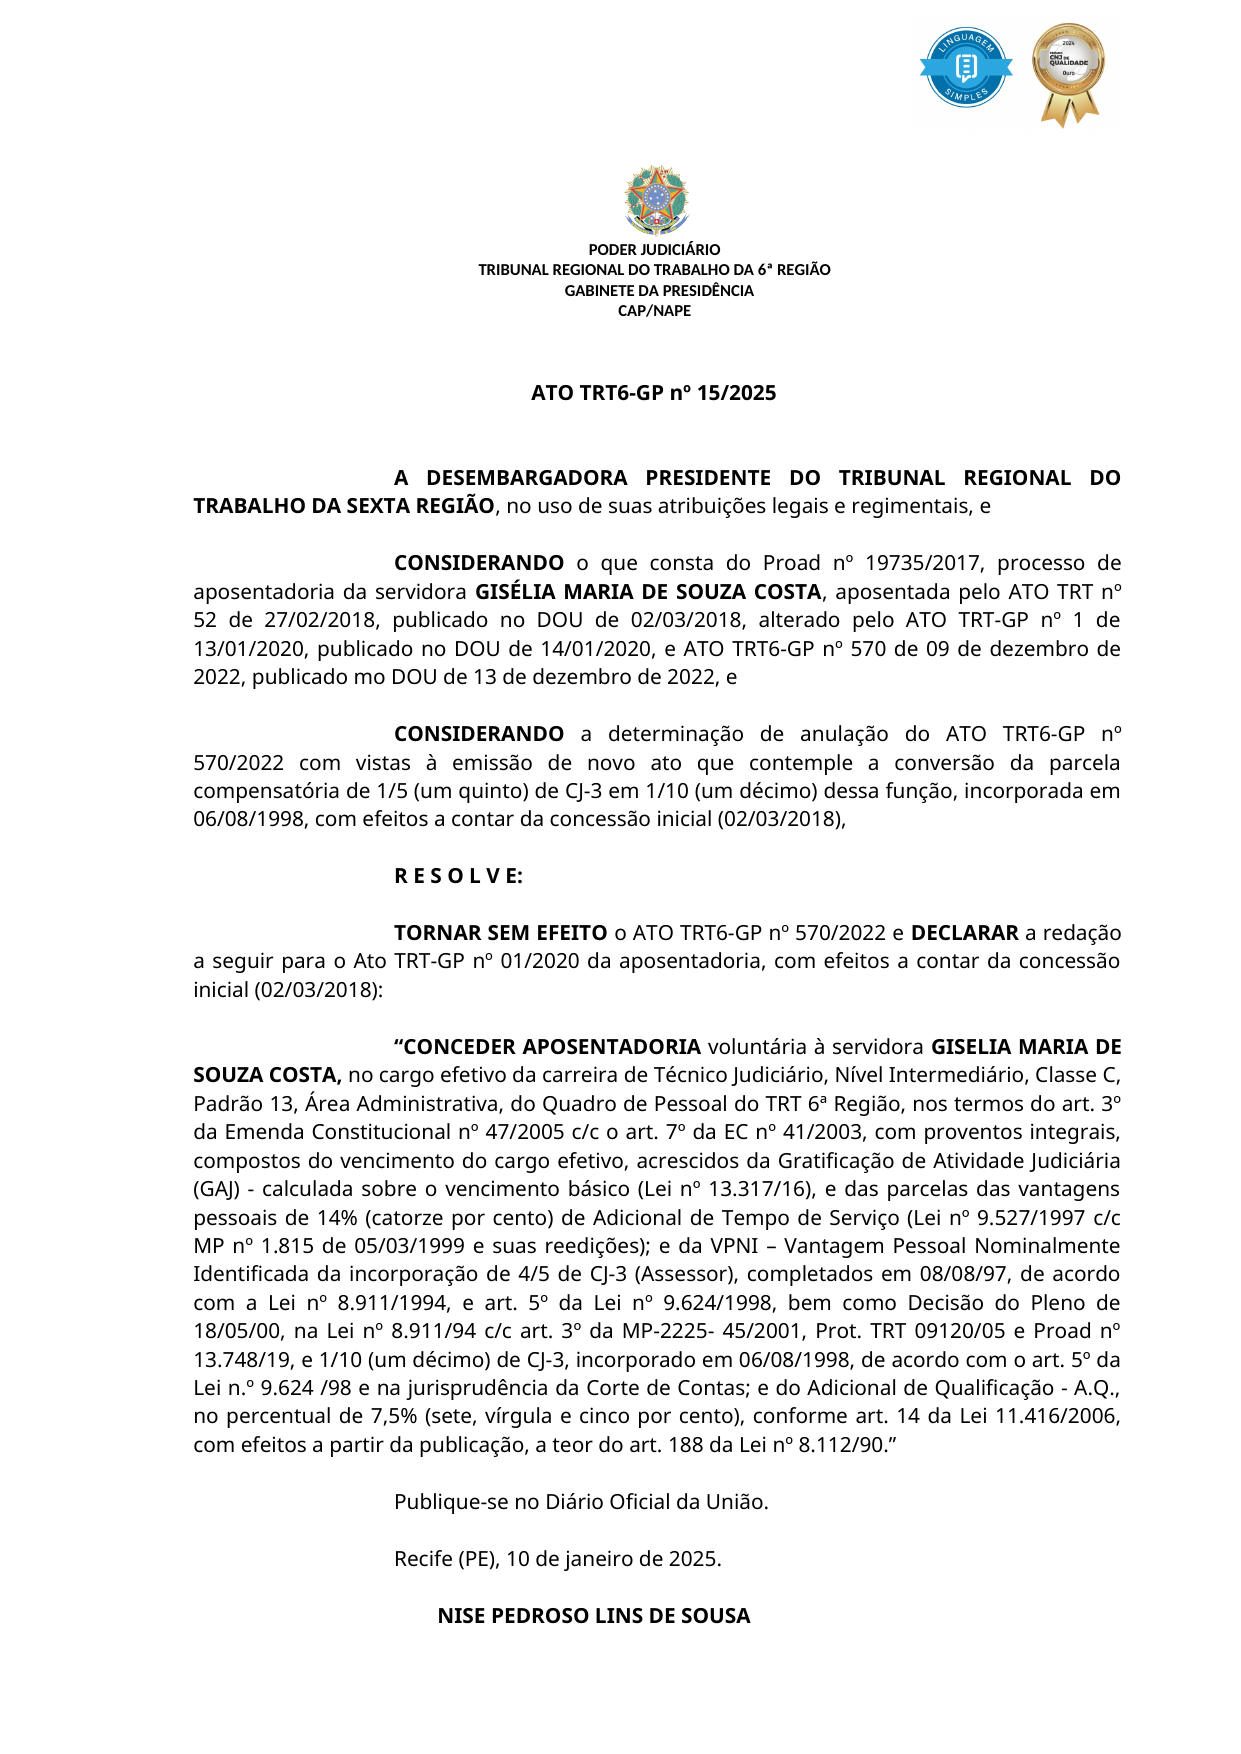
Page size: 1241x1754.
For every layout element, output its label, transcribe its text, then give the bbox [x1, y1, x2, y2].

picture [908, 14, 1123, 133]
picture [618, 161, 694, 240]
text A DESEMBARGADORA PRESIDENTE DO TRIBUNAL REGIONAL DO TRABALHO DA SEXTA REGIÃO, no uso de suas atribuições legais e regimentais, e [193, 463, 1122, 520]
text NISE PEDROSO LINS DE SOUSA [193, 1601, 1122, 1629]
text ATO TRT6-GP nº 15/2025 [186, 378, 1122, 406]
text Publique-se no Diário Oficial da União. [193, 1487, 1122, 1515]
text TORNAR SEM EFEITO o ATO TRT6-GP nº 570/2022 e DECLARAR a redação a seguir para o Ato TRT-GP nº 01/2020 da aposentadoria, com efeitos a contar da concessão inicial (02/03/2018): [193, 918, 1122, 1003]
text R E S O L V E: [193, 861, 1122, 890]
text “CONCEDER APOSENTADORIA voluntária à servidora GISELIA MARIA DE SOUZA COSTA, no cargo efetivo da carreira de Técnico Judiciário, Nível Intermediário, Classe C, Padrão 13, Área Administrativa, do Quadro de Pessoal do TRT 6ª Região, nos termos do art. 3º da Emenda Constitucional nº 47/2005 c/c o art. 7º da EC nº 41/2003, com proventos integrais, compostos do vencimento do cargo efetivo, acrescidos da Gratificação de Atividade Judiciária (GAJ) - calculada sobre o vencimento básico (Lei nº 13.317/16), e das parcelas das vantagens pessoais de 14% (catorze por cento) de Adicional de Tempo de Serviço (Lei nº 9.527/1997 c/c MP nº 1.815 de 05/03/1999 e suas reedições); e da VPNI – Vantagem Pessoal Nominalmente Identificada da incorporação de 4/5 de CJ-3 (Assessor), completados em 08/08/97, de acordo com a Lei nº 8.911/1994, e art. 5º da Lei nº 9.624/1998, bem como Decisão do Pleno de 18/05/00, na Lei nº 8.911/94 c/c art. 3º da MP-2225- 45/2001, Prot. TRT 09120/05 e Proad nº 13.748/19, e 1/10 (um décimo) de CJ-3, incorporado em 06/08/1998, de acordo com o art. 5º da Lei n.º 9.624 /98 e na jurisprudência da Corte de Contas; e do Adicional de Qualificação - A.Q., no percentual de 7,5% (sete, vírgula e cinco por cento), conforme art. 14 da Lei 11.416/2006, com efeitos a partir da publicação, a teor do art. 188 da Lei nº 8.112/90.” [193, 1032, 1122, 1458]
text CONSIDERANDO o que consta do Proad nº 19735/2017, processo de aposentadoria da servidora GISÉLIA MARIA DE SOUZA COSTA, aposentada pelo ATO TRT nº 52 de 27/02/2018, publicado no DOU de 02/03/2018, alterado pelo ATO TRT-GP nº 1 de 13/01/2020, publicado no DOU de 14/01/2020, e ATO TRT6-GP nº 570 de 09 de dezembro de 2022, publicado mo DOU de 13 de dezembro de 2022, e [193, 548, 1122, 691]
text Recife (PE), 10 de janeiro de 2025. [193, 1544, 1122, 1572]
text CONSIDERANDO a determinação de anulação do ATO TRT6-GP nº 570/2022 com vistas à emissão de novo ato que contemple a conversão da parcela compensatória de 1/5 (um quinto) de CJ-3 em 1/10 (um décimo) dessa função, incorporada em 06/08/1998, com efeitos a contar da concessão inicial (02/03/2018), [193, 719, 1122, 833]
